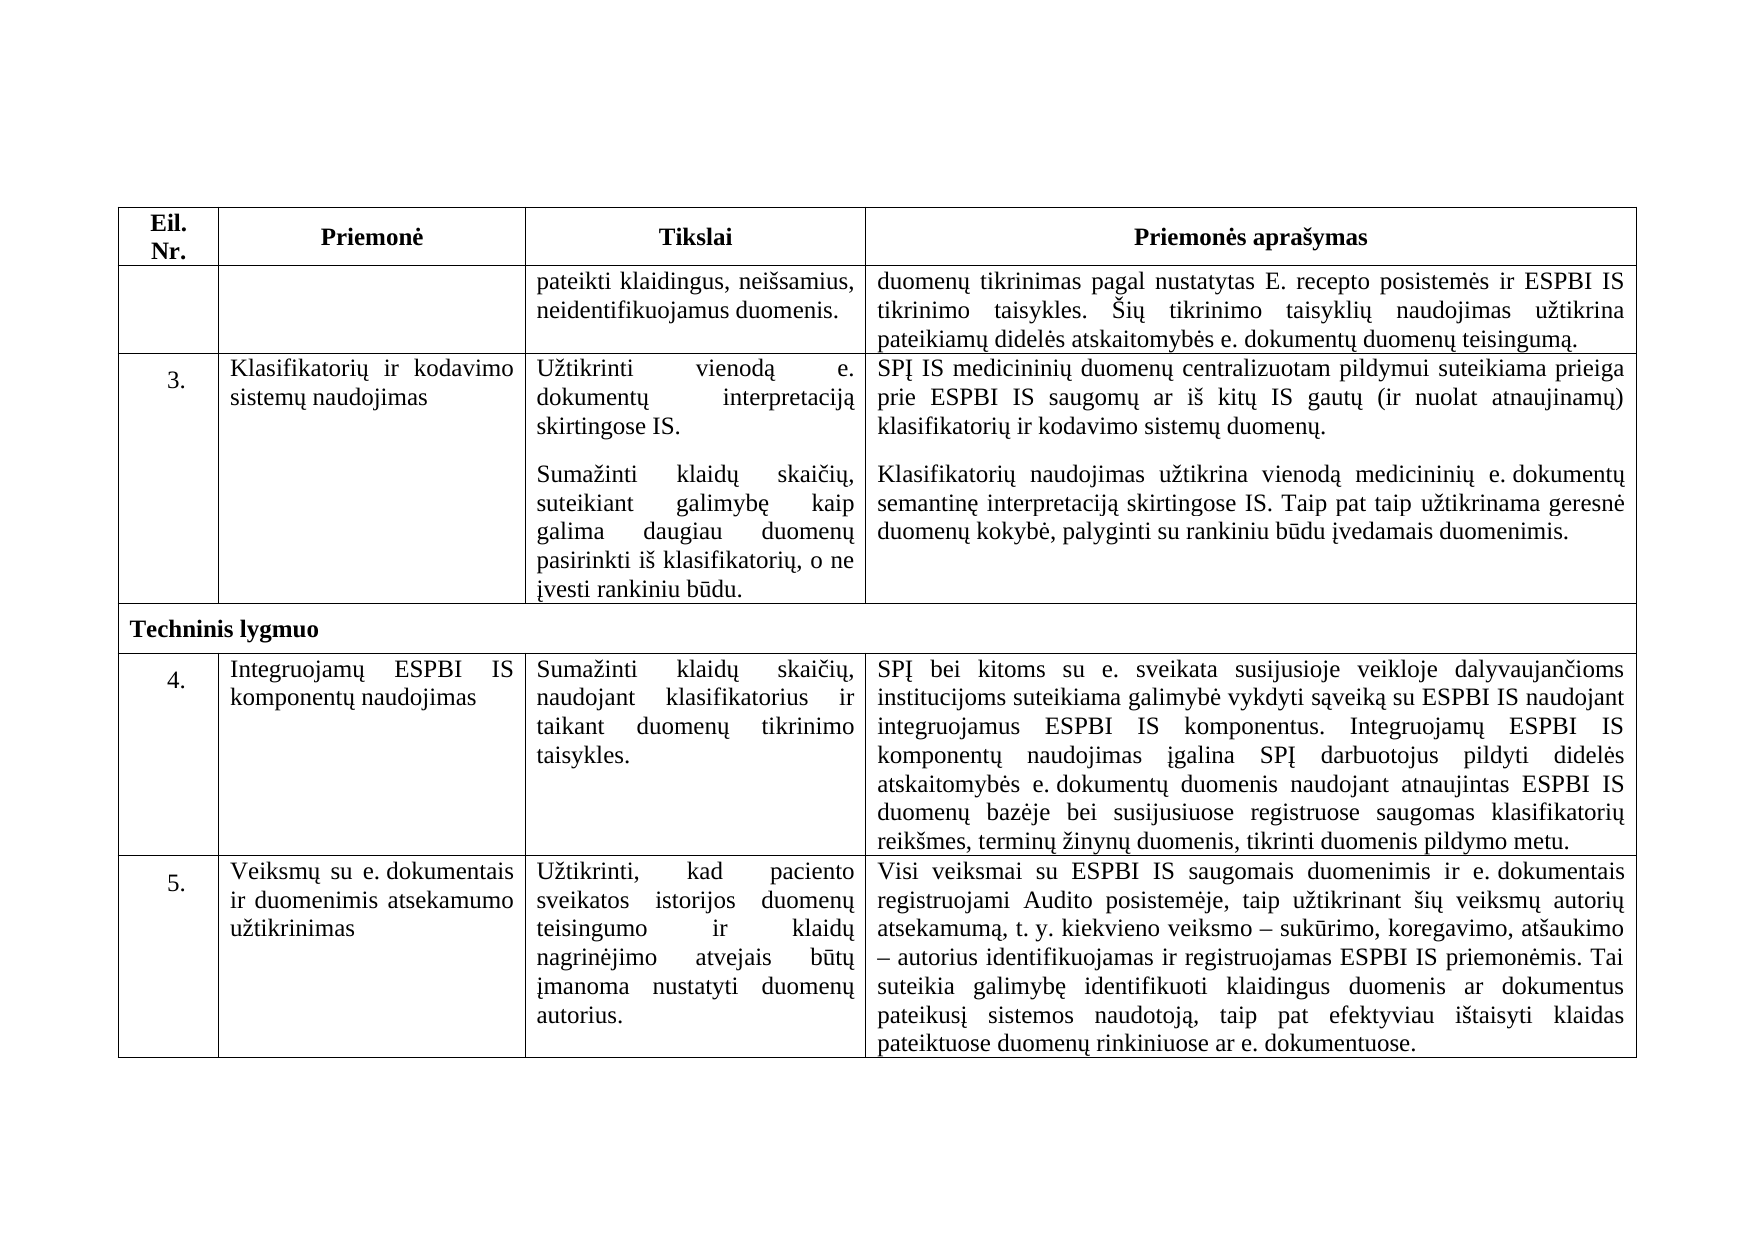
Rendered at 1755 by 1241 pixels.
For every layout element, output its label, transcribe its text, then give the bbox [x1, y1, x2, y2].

table_cell Klasifikatorių ir kodavimo sistemų naudojimas [219, 354, 525, 603]
table_header Tikslai [526, 208, 865, 265]
table_cell Veiksmų su e. dokumentais ir duomenimis atsekamumo užtikrinimas [219, 856, 525, 1057]
table_cell SPĮ IS medicininių duomenų centralizuotam pildymui suteikiama prieiga prie ESPBI IS saugomų ar iš kitų IS gautų (ir nuolat atnaujinamų) klasifikatorių ir kodavimo sistemų duomenų. Klasifikatorių naudojimas užtikrina vienodą medicininių e. dokumentų semantinę interpretaciją skirtingose IS. Taip pat taip užtikrinama geresnė duomenų kokybė, palyginti su rankiniu būdu įvedamais duomenimis. [866, 354, 1636, 603]
table_cell Užtikrinti vienodą e. dokumentų interpretaciją skirtingose IS. Sumažinti klaidų skaičių, suteikiant galimybę kaip galima daugiau duomenų pasirinkti iš klasifikatorių, o ne įvesti rankiniu būdu. [526, 354, 865, 603]
table_header Eil. Nr. [119, 208, 218, 265]
table_cell duomenų tikrinimas pagal nustatytas E. recepto posistemės ir ESPBI IS tikrinimo taisykles. Šių tikrinimo taisyklių naudojimas užtikrina pateikiamų didelės atskaitomybės e. dokumentų duomenų teisingumą. [866, 266, 1636, 352]
table_cell Techninis lygmuo [119, 604, 1636, 653]
table_header Priemonė [219, 208, 525, 265]
table_cell SPĮ bei kitoms su e. sveikata susijusioje veikloje dalyvaujančioms institucijoms suteikiama galimybė vykdyti sąveiką su ESPBI IS naudojant integruojamus ESPBI IS komponentus. Integruojamų ESPBI IS komponentų naudojimas įgalina SPĮ darbuotojus pildyti didelės atskaitomybės e. dokumentų duomenis naudojant atnaujintas ESPBI IS duomenų bazėje bei susijusiuose registruose saugomas klasifikatorių reikšmes, terminų žinynų duomenis, tikrinti duomenis pildymo metu. [866, 654, 1636, 855]
table_cell 3. [119, 354, 218, 603]
table_cell Užtikrinti, kad paciento sveikatos istorijos duomenų teisingumo ir klaidų nagrinėjimo atvejais būtų įmanoma nustatyti duomenų autorius. [526, 856, 865, 1057]
table_cell Integruojamų ESPBI IS komponentų naudojimas [219, 654, 525, 855]
table_cell Sumažinti klaidų skaičių, naudojant klasifikatorius ir taikant duomenų tikrinimo taisykles. [526, 654, 865, 855]
table_cell 4. [119, 654, 218, 855]
table_cell pateikti klaidingus, neišsamius, neidentifikuojamus duomenis. [526, 266, 865, 352]
table_cell Visi veiksmai su ESPBI IS saugomais duomenimis ir e. dokumentais registruojami Audito posistemėje, taip užtikrinant šių veiksmų autorių atsekamumą, t. y. kiekvieno veiksmo – sukūrimo, koregavimo, atšaukimo – autorius identifikuojamas ir registruojamas ESPBI IS priemonėmis. Tai suteikia galimybę identifikuoti klaidingus duomenis ar dokumentus pateikusį sistemos naudotoją, taip pat efektyviau ištaisyti klaidas pateiktuose duomenų rinkiniuose ar e. dokumentuose. [866, 856, 1636, 1057]
table_cell [119, 266, 218, 352]
table_header Priemonės aprašymas [866, 208, 1636, 265]
table_cell [219, 266, 525, 352]
table_cell 5. [119, 856, 218, 1057]
